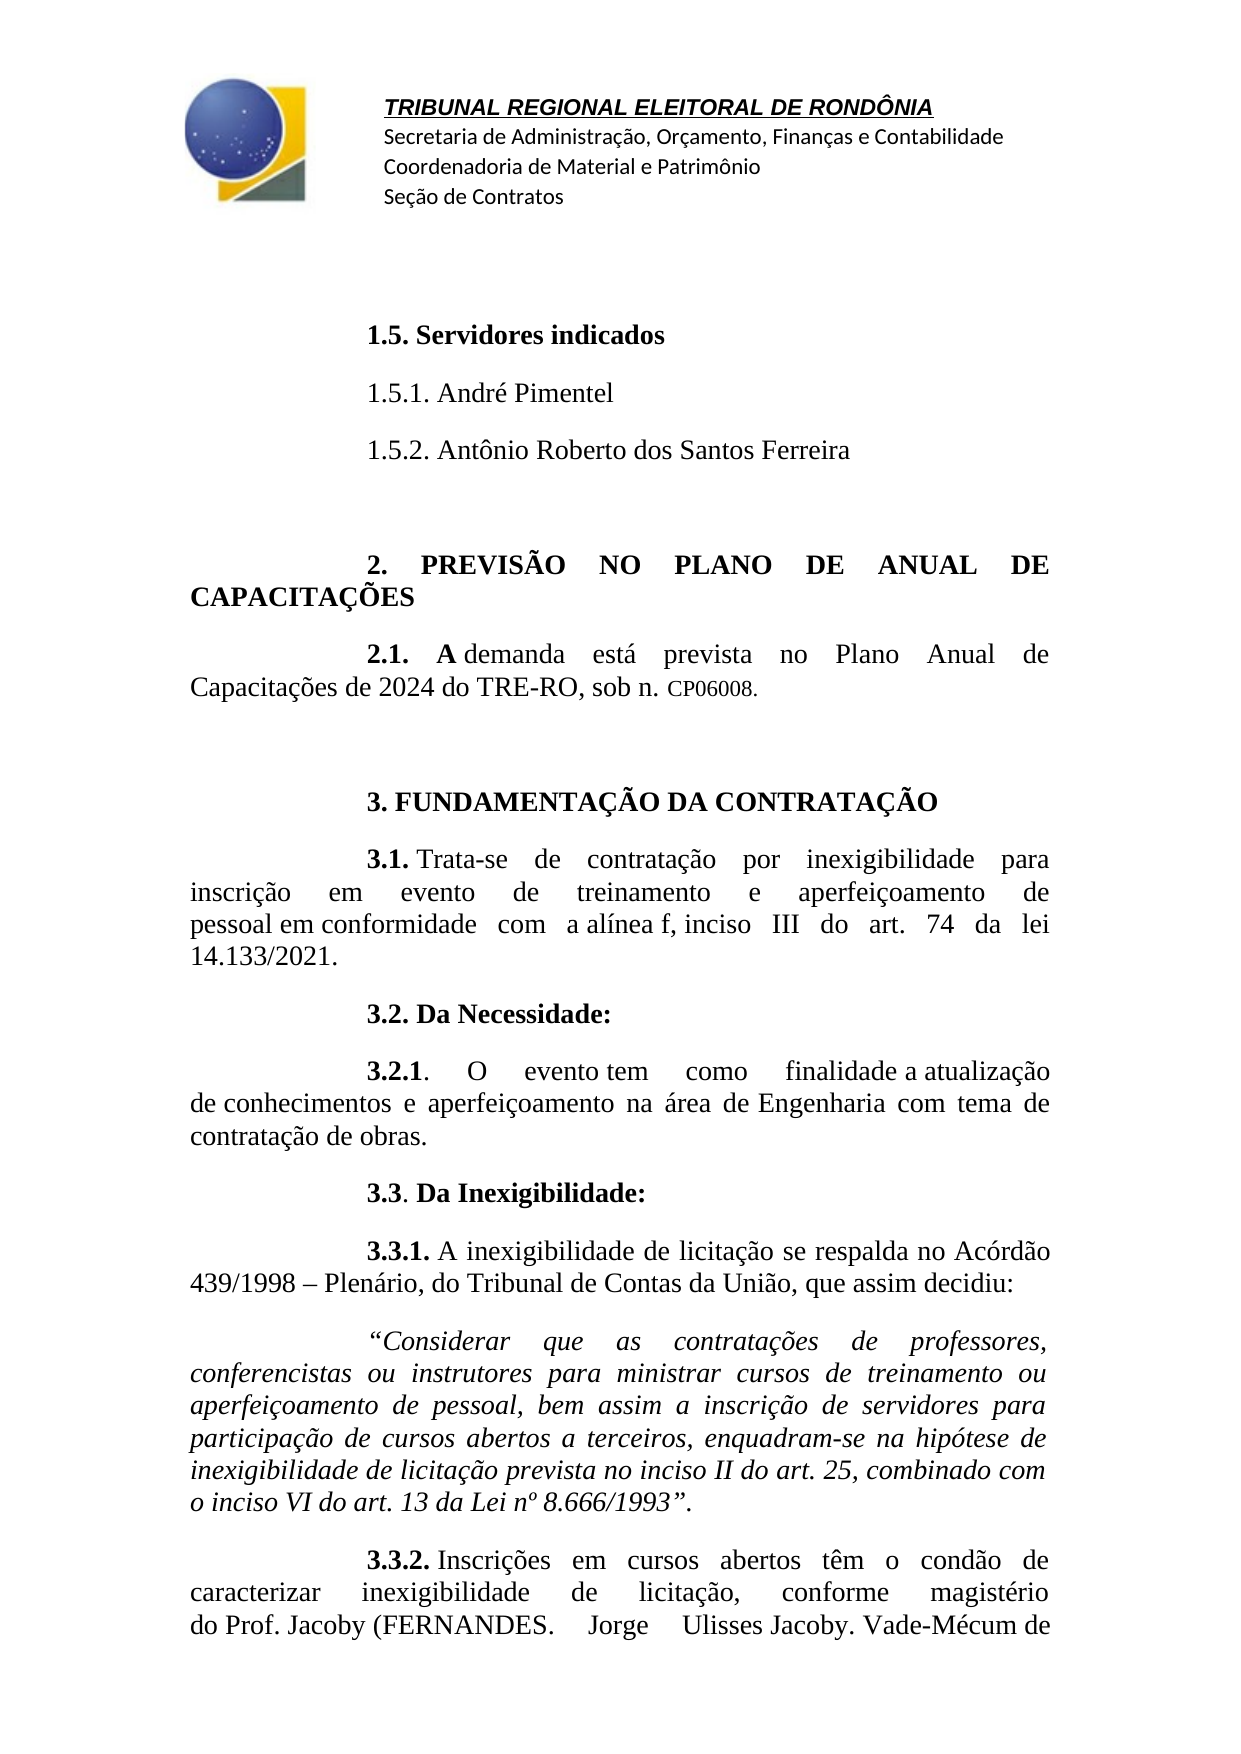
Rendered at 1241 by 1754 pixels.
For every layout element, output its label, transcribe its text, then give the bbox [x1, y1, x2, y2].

text 1.5.2. Antônio Roberto dos Santos Ferreira [190, 433, 1051, 465]
text 1.5. Servidores indicados [190, 318, 1051, 351]
text 3.3. Da Inexigibilidade: [190, 1176, 1051, 1209]
text 3.3.1. A inexigibilidade de licitação se respalda no Acórdão 439/1998 – Plenário, do Tribunal de Contas da União, que assim decidiu: [190, 1234, 1051, 1298]
text 3.2.1. O evento tem como finalidade a atualização de conhecimentos e aperfeiçoamento na área de Engenharia com tema de contratação de obras. [190, 1054, 1051, 1151]
text “Considerar que as contratações de professores, conferencistas ou instrutores para ministrar cursos de treinamento ou aperfeiçoamento de pessoal, bem assim a inscrição de servidores para participação de cursos abertos a terceiros, enquadram-se na hipótese de inexigibilidade de licitação prevista no inciso II do art. 25, combinado com o inciso VI do art. 13 da Lei nº 8.666/1993”. [190, 1323, 1051, 1518]
text 3.1. Trata-se de contratação por inexigibilidade para inscrição em evento de treinamento e aperfeiçoamento de pessoal em conformidade com a alínea f, inciso III do art. 74 da lei 14.133/2021. [190, 842, 1051, 972]
text 3.3.2. Inscrições em cursos abertos têm o condão de caracterizar inexigibilidade de licitação, conforme magistério do Prof. Jacoby (FERNANDES. Jorge Ulisses Jacoby. Vade-Mécum de [190, 1543, 1051, 1640]
text 2. PREVISÃO NO PLANO DE ANUAL DE CAPACITAÇÕES [190, 548, 1051, 613]
text 3. FUNDAMENTAÇÃO DA CONTRATAÇÃO [190, 785, 1051, 817]
text 2.1. A demanda está prevista no Plano Anual de Capacitações de 2024 do TRE-RO, sob n. CP06008. [190, 638, 1051, 702]
text 1.5.1. André Pimentel [190, 376, 1051, 408]
text 3.2. Da Necessidade: [190, 997, 1051, 1029]
